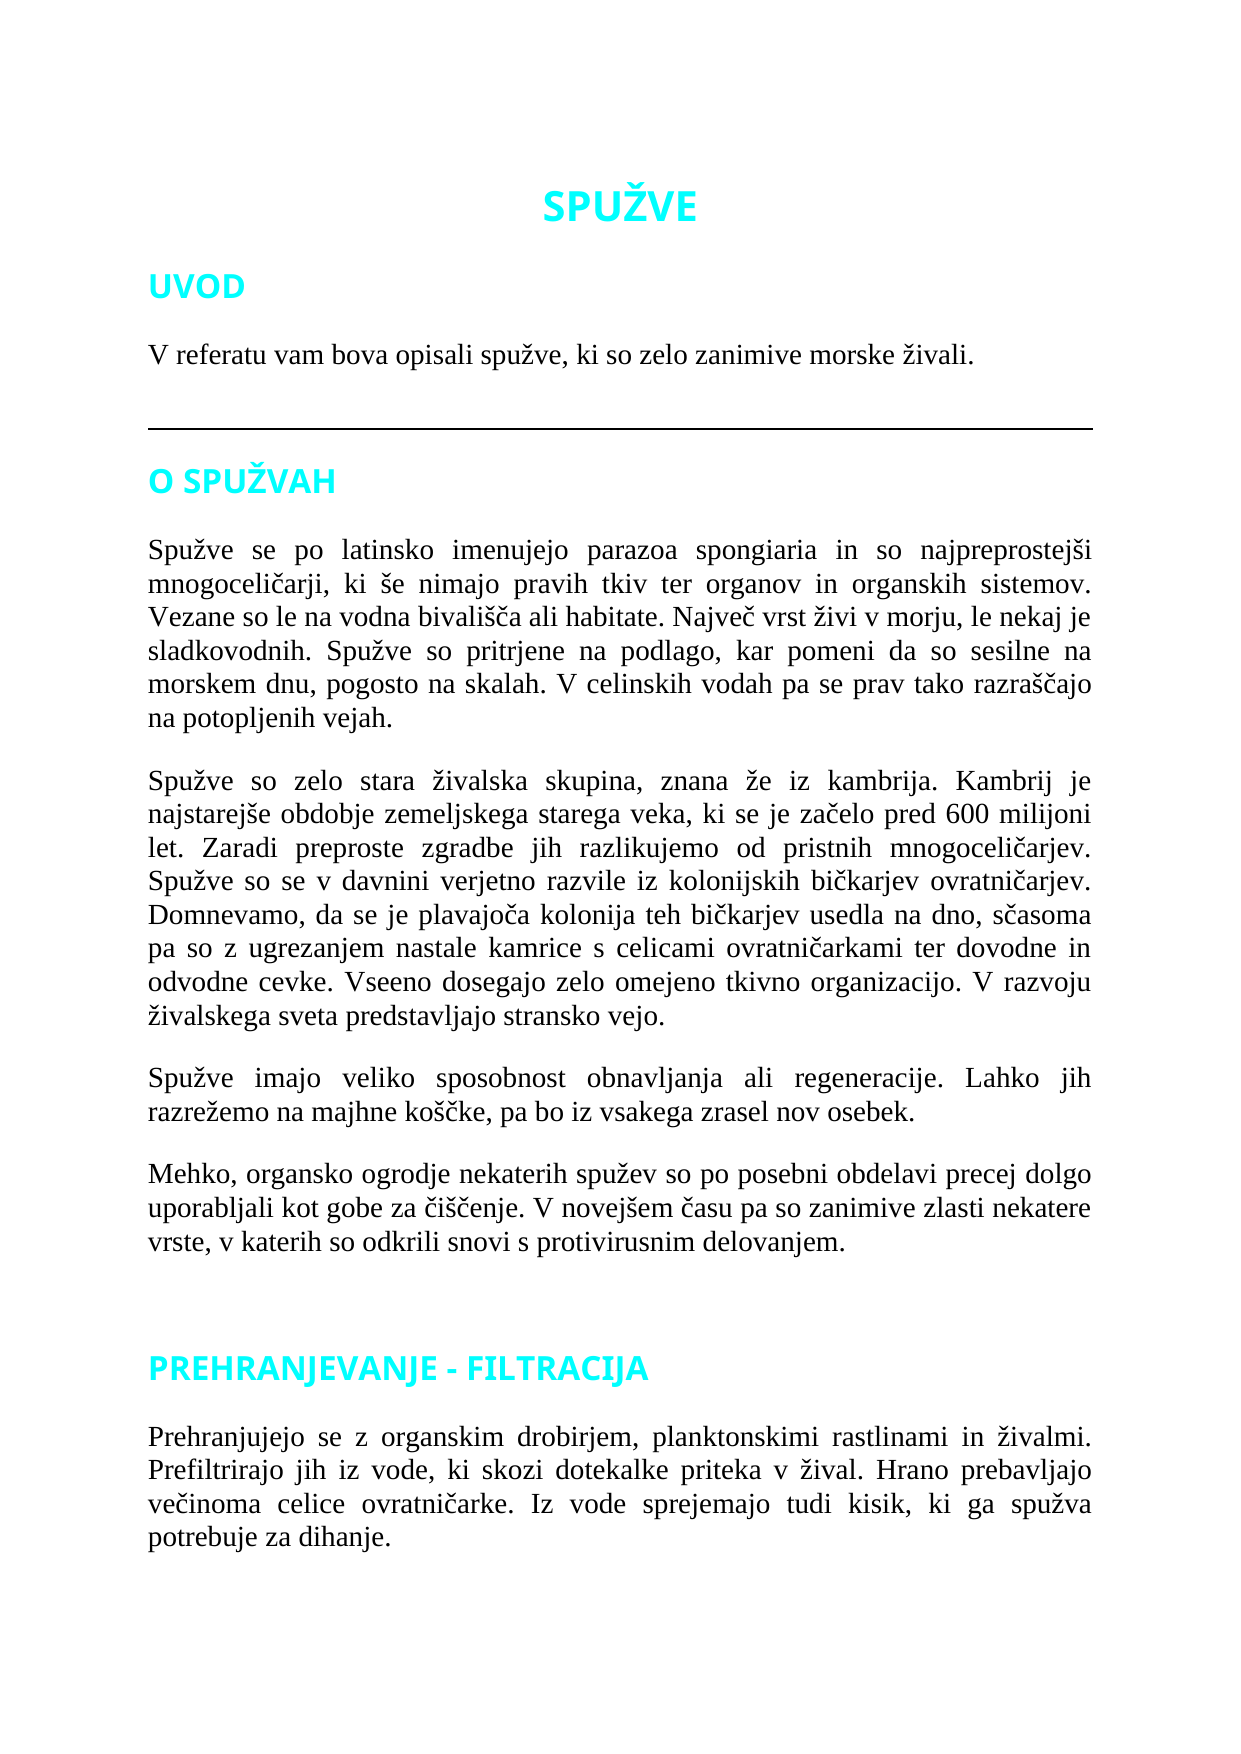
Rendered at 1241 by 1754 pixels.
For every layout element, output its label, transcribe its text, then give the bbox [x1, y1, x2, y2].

subtitle PREHRANJEVANJE - FILTRACIJA [148, 1344, 1093, 1390]
text Mehko, organsko ogrodje nekaterih spužev so po posebni obdelavi precej dolgo uporabljali kot gobe za čiščenje. V novejšem času pa so zanimive zlasti nekatere vrste, v katerih so odkrili snovi s protivirusnim delovanjem. [148, 1157, 1093, 1257]
subtitle SPUŽVE [148, 177, 1093, 233]
subtitle UVOD [148, 263, 1093, 308]
text Spužve so zelo stara živalska skupina, znana že iz kambrija. Kambrij je najstarejše obdobje zemeljskega starega veka, ki se je začelo pred 600 milijoni let. Zaradi preproste zgradbe jih razlikujemo od pristnih mnogoceličarjev. Spužve so se v davnini verjetno razvile iz kolonijskih bičkarjev ovratničarjev. Domnevamo, da se je plavajoča kolonija teh bičkarjev usedla na dno, sčasoma pa so z ugrezanjem nastale kamrice s celicami ovratničarkami ter dovodne in odvodne cevke. Vseeno dosegajo zelo omejeno tkivno organizacijo. V razvoju živalskega sveta predstavljajo stransko vejo. [148, 763, 1093, 1031]
subtitle V referatu vam bova opisali spužve, ki so zelo zanimive morske živali. [148, 337, 1093, 371]
text Spužve se po latinsko imenujejo parazoa spongiaria in so najpreprostejši mnogoceličarji, ki še nimajo pravih tkiv ter organov in organskih sistemov. Vezane so le na vodna bivališča ali habitate. Največ vrst živi v morju, le nekaj je sladkovodnih. Spužve so pritrjene na podlago, kar pomeni da so sesilne na morskem dnu, pogosto na skalah. V celinskih vodah pa se prav tako razraščajo na potopljenih vejah. [148, 532, 1093, 734]
text O SPUŽVAH [148, 458, 1093, 503]
text Spužve imajo veliko sposobnost obnavljanja ali regeneracije. Lahko jih razrežemo na majhne koščke, pa bo iz vsakega zrasel nov osebek. [148, 1060, 1093, 1127]
text Prehranjujejo se z organskim drobirjem, planktonskimi rastlinami in živalmi. Prefiltrirajo jih iz vode, ki skozi dotekalke priteka v žival. Hrano prebavljajo večinoma celice ovratničarke. Iz vode sprejemajo tudi kisik, ki ga spužva potrebuje za dihanje. [148, 1419, 1093, 1553]
